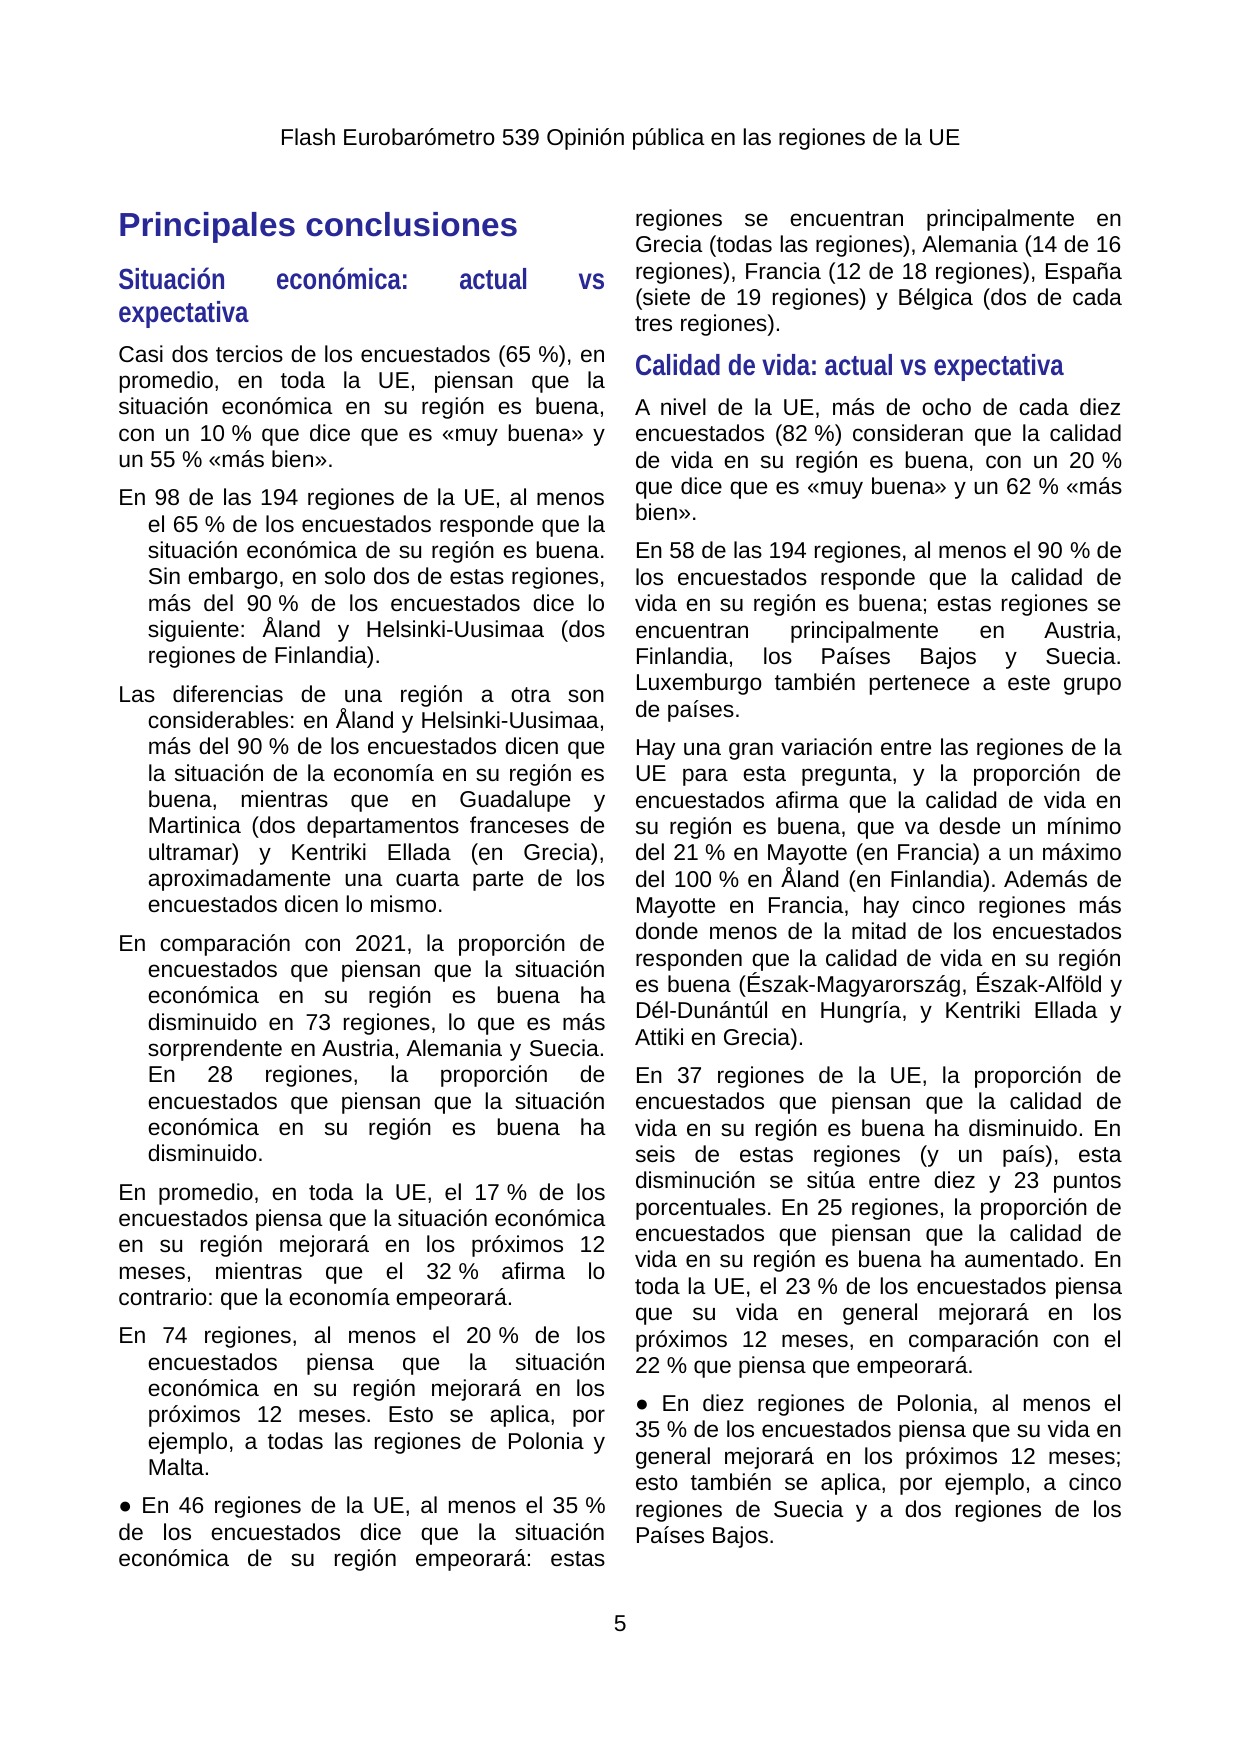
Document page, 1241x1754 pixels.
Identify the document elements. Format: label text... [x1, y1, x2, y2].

text En comparación con 2021, la proporción de encuestados que piensan que la situación económica en su región es buena ha disminuido en 73 regiones, lo que es más sorprendente en Austria, Alemania y Suecia. En 28 regiones, la proporción de encuestados que piensan que la situación económica en su región es buena ha disminuido. [118, 929, 605, 1167]
subtitle Principales conclusiones [118, 205, 605, 243]
text Calidad de vida: actual vs expectativa [635, 348, 1122, 382]
text A nivel de la UE, más de ocho de cada diez encuestados (82 %) consideran que la calidad de vida en su región es buena, con un 20 % que dice que es «muy buena» y un 62 % «más bien». [635, 394, 1122, 526]
text En 37 regiones de la UE, la proporción de encuestados que piensan que la calidad de vida en su región es buena ha disminuido. En seis de estas regiones (y un país), esta disminución se sitúa entre diez y 23 puntos porcentuales. En 25 regiones, la proporción de encuestados que piensan que la calidad de vida en su región es buena ha aumentado. En toda la UE, el 23 % de los encuestados piensa que su vida en general mejorará en los próximos 12 meses, en comparación con el 22 % que piensa que empeorará. [635, 1062, 1122, 1378]
text En 98 de las 194 regiones de la UE, al menos el 65 % de los encuestados responde que la situación económica de su región es buena. Sin embargo, en solo dos de estas regiones, más del 90 % de los encuestados dice lo siguiente: Åland y Helsinki-Uusimaa (dos regiones de Finlandia). [118, 484, 605, 669]
text Casi dos tercios de los encuestados (65 %), en promedio, en toda la UE, piensan que la situación económica en su región es buena, con un 10 % que dice que es «muy buena» y un 55 % «más bien». [118, 341, 605, 472]
text Situación económica: actual vs expectativa [118, 262, 605, 329]
text ● En 46 regiones de la UE, al menos el 35 % de los encuestados dice que la situación económica de su región empeorará: estas [118, 1492, 605, 1571]
text regiones se encuentran principalmente en Grecia (todas las regiones), Alemania (14 de 16 regiones), Francia (12 de 18 regiones), España (siete de 19 regiones) y Bélgica (dos de cada tres regiones). [635, 205, 1122, 337]
text En 58 de las 194 regiones, al menos el 90 % de los encuestados responde que la calidad de vida en su región es buena; estas regiones se encuentran principalmente en Austria, Finlandia, los Países Bajos y Suecia. Luxemburgo también pertenece a este grupo de países. [635, 537, 1122, 722]
text Hay una gran variación entre las regiones de la UE para esta pregunta, y la proporción de encuestados afirma que la calidad de vida en su región es buena, que va desde un mínimo del 21 % en Mayotte (en Francia) a un máximo del 100 % en Åland (en Finlandia). Además de Mayotte en Francia, hay cinco regiones más donde menos de la mitad de los encuestados responden que la calidad de vida en su región es buena (Észak-Magyarország, Észak-Alföld y Dél-Dunántúl en Hungría, y Kentriki Ellada y Attiki en Grecia). [635, 734, 1122, 1050]
text ● En diez regiones de Polonia, al menos el 35 % de los encuestados piensa que su vida en general mejorará en los próximos 12 meses; esto también se aplica, por ejemplo, a cinco regiones de Suecia y a dos regiones de los Países Bajos. [635, 1390, 1122, 1548]
text En promedio, en toda la UE, el 17 % de los encuestados piensa que la situación económica en su región mejorará en los próximos 12 meses, mientras que el 32 % afirma lo contrario: que la economía empeorará. [118, 1179, 605, 1310]
text Las diferencias de una región a otra son considerables: en Åland y Helsinki-Uusimaa, más del 90 % de los encuestados dicen que la situación de la economía en su región es buena, mientras que en Guadalupe y Martinica (dos departamentos franceses de ultramar) y Kentriki Ellada (en Grecia), aproximadamente una cuarta parte de los encuestados dicen lo mismo. [118, 681, 605, 918]
text En 74 regiones, al menos el 20 % de los encuestados piensa que la situación económica en su región mejorará en los próximos 12 meses. Esto se aplica, por ejemplo, a todas las regiones de Polonia y Malta. [118, 1322, 605, 1480]
